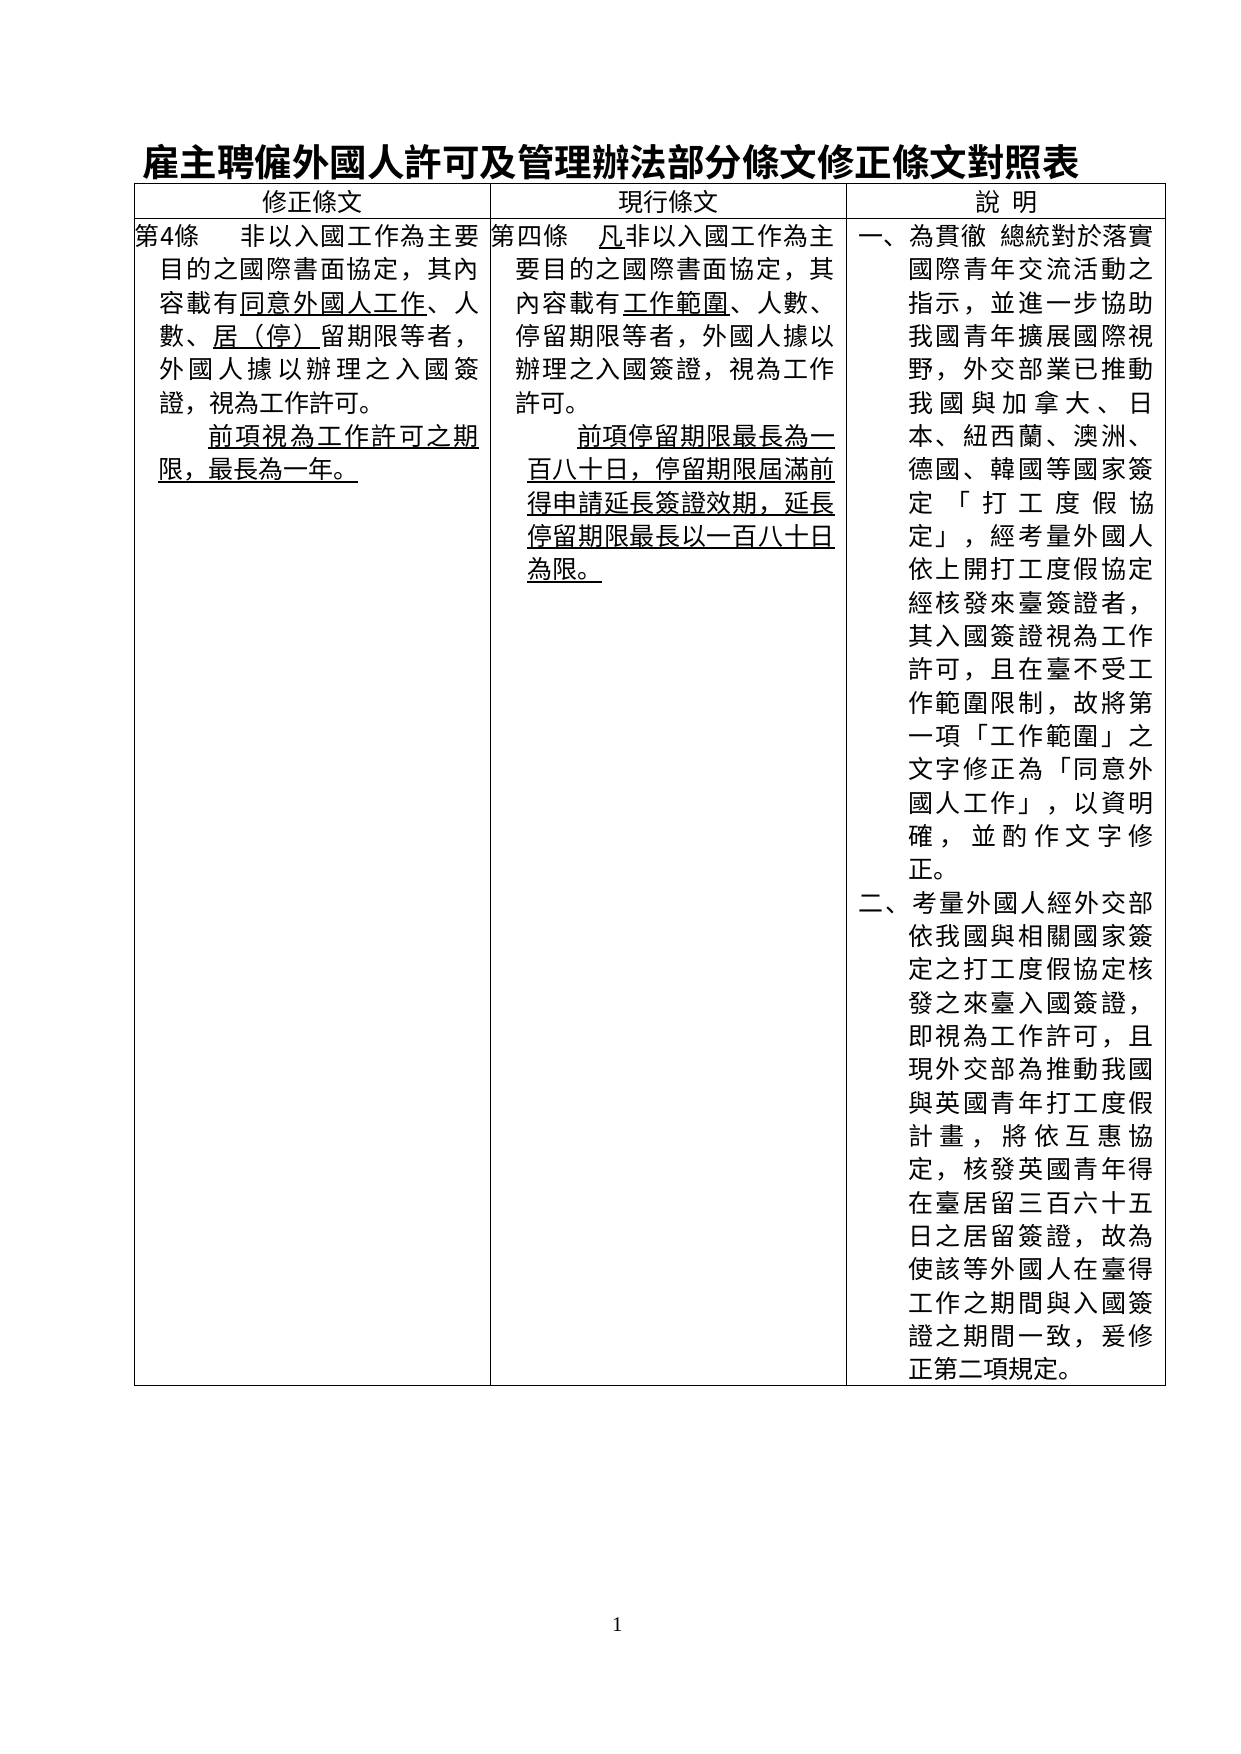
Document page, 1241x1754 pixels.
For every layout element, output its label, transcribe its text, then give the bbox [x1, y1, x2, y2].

table_header 修正條文 [135, 184, 490, 218]
table_cell 非以入國工作為主要目的之國際書面協定，其內容載有同意外國人工作、人數、居（停）留期限等者，外國人據以辦理之入國簽證，視為工作許可。 前項視為工作許可之期限，最長為一年。 [135, 219, 490, 1385]
table_header 說明 [847, 184, 1165, 218]
table_cell 一、為貫徹 總統對於落實國際青年交流活動之指示，並進一步協助我國青年擴展國際視野，外交部業已推動我國與加拿大、日本、紐西蘭、澳洲、德國、韓國等國家簽定「打工度假協定」，經考量外國人依上開打工度假協定經核發來臺簽證者，其入國簽證視為工作許可，且在臺不受工作範圍限制，故將第一項「工作範圍」之文字修正為「同意外國人工作」，以資明確，並酌作文字修正。 二、考量外國人經外交部依我國與相關國家簽定之打工度假協定核發之來臺入國簽證，即視為工作許可，且現外交部為推動我國與英國青年打工度假計畫，將依互惠協定，核發英國青年得在臺居留三百六十五日之居留簽證，故為使該等外國人在臺得工作之期間與入國簽證之期間一致，爰修正第二項規定。 [847, 219, 1165, 1385]
text 雇主聘僱外國人許可及管理辦法部分條文修正條文對照表 [142, 150, 1092, 183]
table_header 現行條文 [491, 184, 846, 218]
table_cell 第四條 凡非以入國工作為主要目的之國際書面協定，其內容載有工作範圍、人數、停留期限等者，外國人據以辦理之入國簽證，視為工作許可。 前項停留期限最長為一百八十日，停留期限屆滿前得申請延長簽證效期，延長停留期限最長以一百八十日為限。 [491, 219, 846, 1385]
